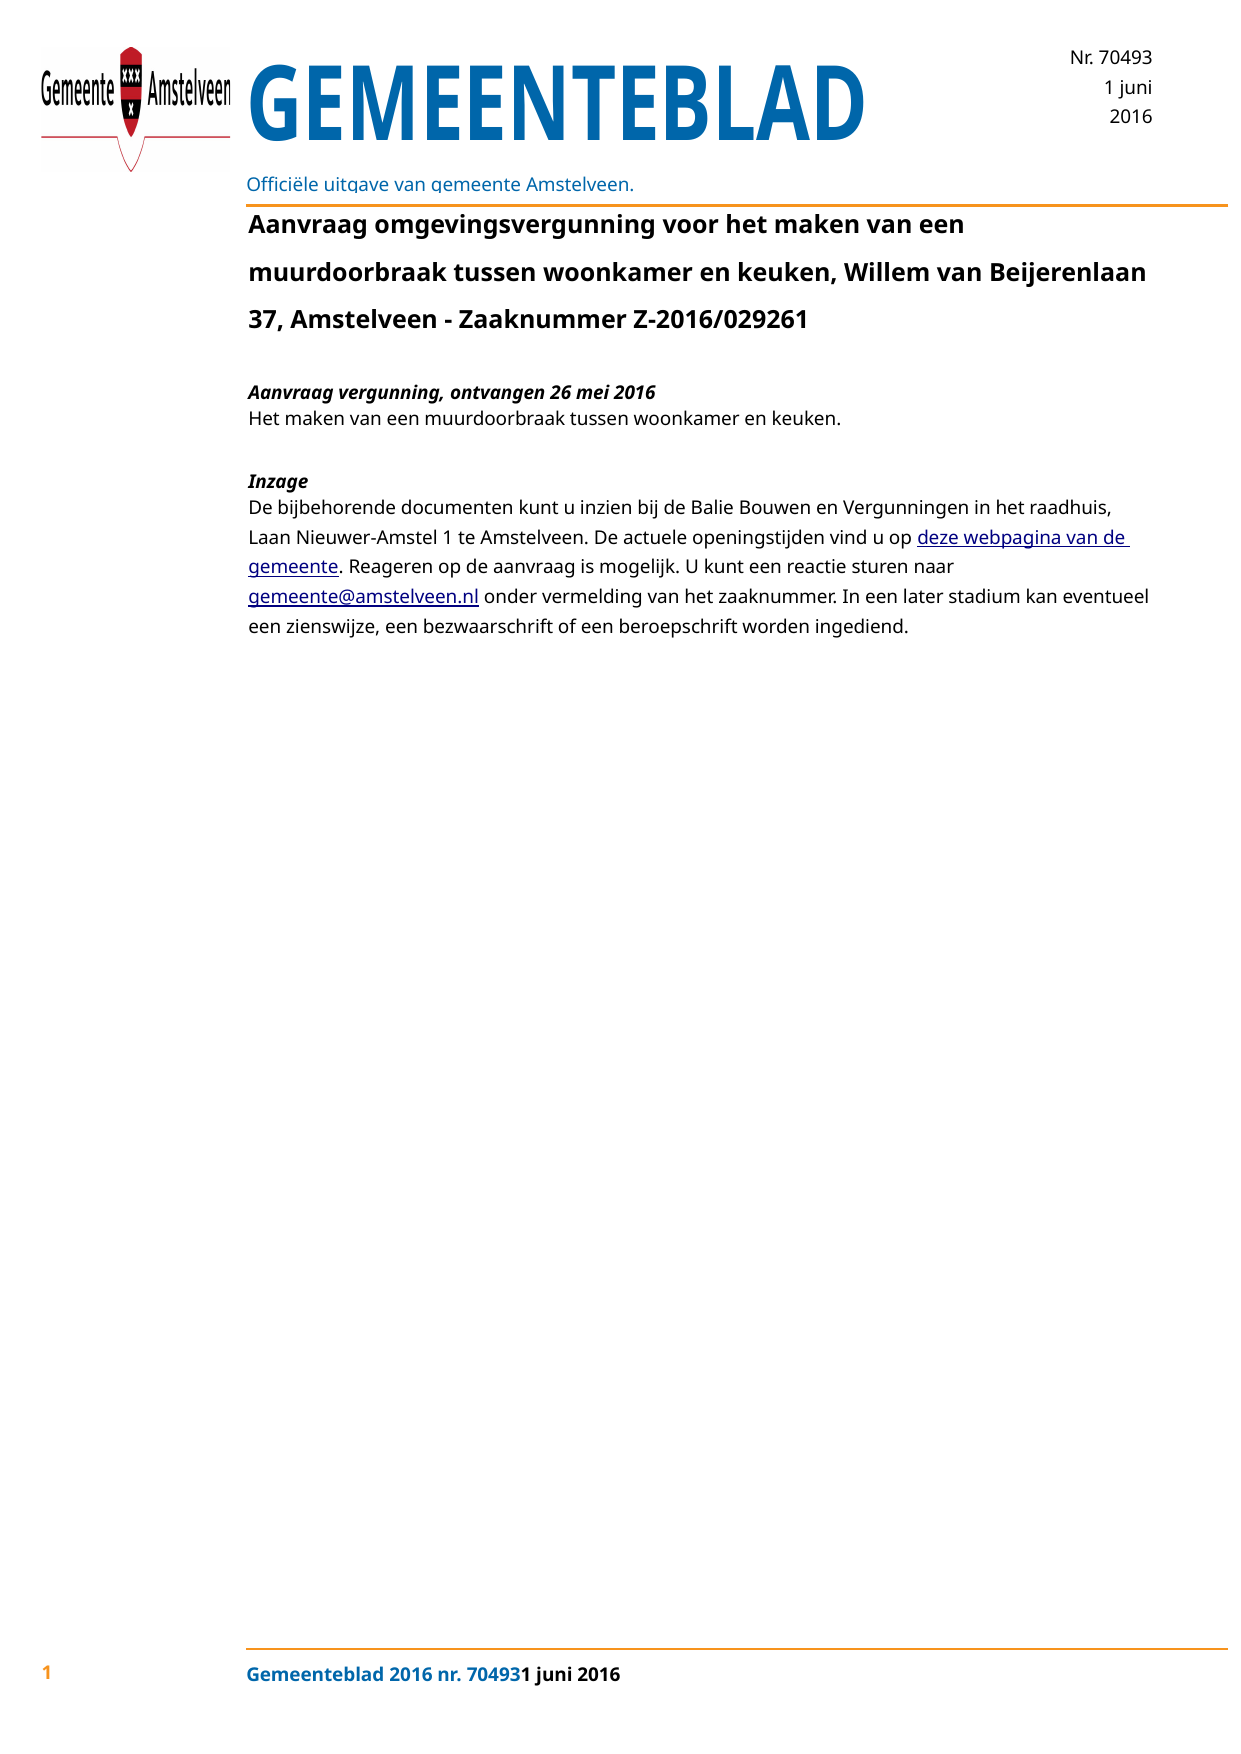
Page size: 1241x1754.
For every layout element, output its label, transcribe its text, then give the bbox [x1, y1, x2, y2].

text Inzage [248, 469, 1152, 494]
picture [41, 47, 231, 172]
text Aanvraag omgevingsvergunning voor het maken van een muurdoorbraak tussen woonkamer en keuken, Willem van Beijerenlaan 37, Amstelveen - Zaaknummer Z-2016/029261 [248, 207, 1152, 336]
text Het maken van een muurdoorbraak tussen woonkamer en keuken. [248, 405, 1152, 431]
text De bijbehorende documenten kunt u inzien bij de Balie Bouwen en Vergunningen in het raadhuis, Laan Nieuwer-Amstel 1 te Amstelveen. De actuele openingstijden vind u op deze webpagina van de gemeente. Reageren op de aanvraag is mogelijk. U kunt een reactie sturen naar gemeente@amstelveen.nl onder vermelding van het zaaknummer. In een later stadium kan eventueel een zienswijze, een bezwaarschrift of een beroepschrift worden ingediend. [248, 494, 1152, 638]
text Aanvraag vergunning, ontvangen 26 mei 2016 [248, 379, 1152, 405]
